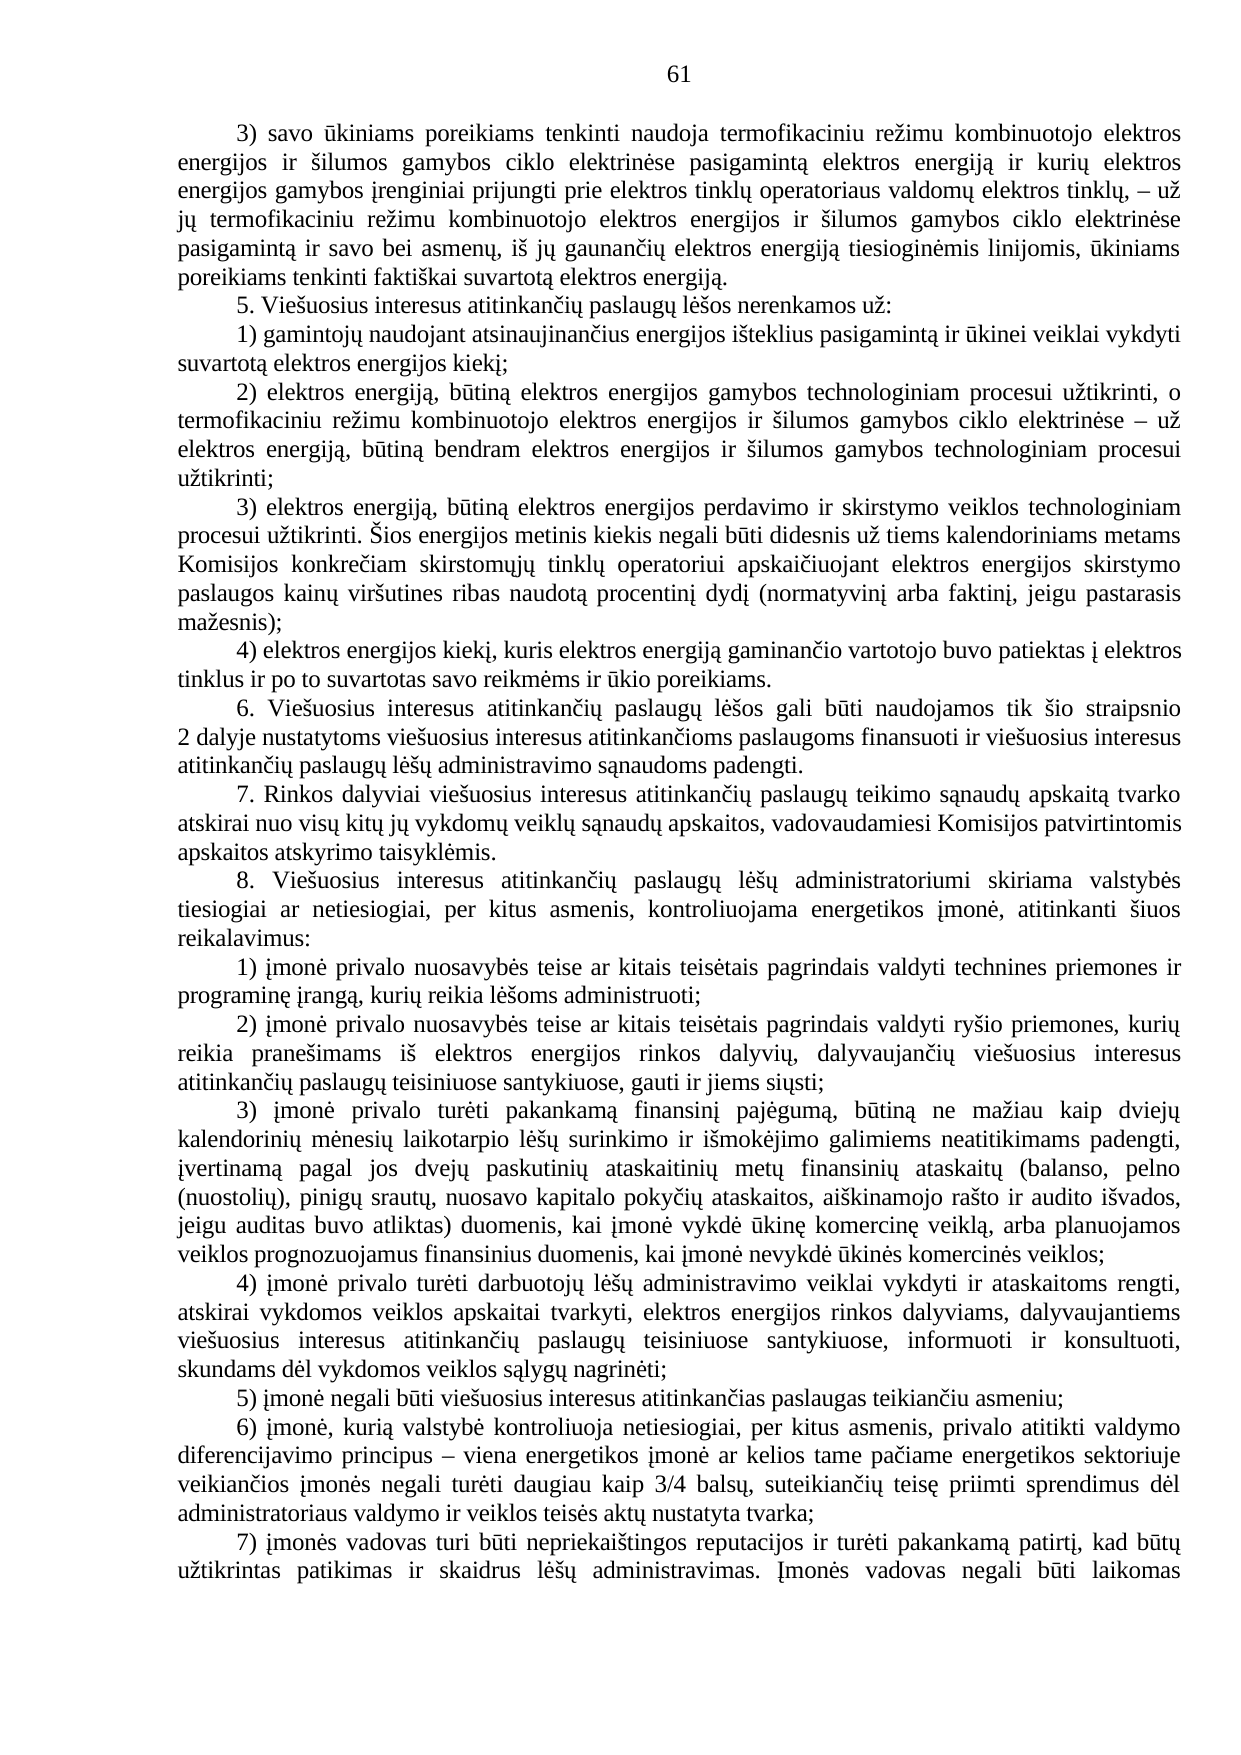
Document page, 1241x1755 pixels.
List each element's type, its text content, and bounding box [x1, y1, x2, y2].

text 5. Viešuosius interesus atitinkančių paslaugų lėšos nerenkamos už: [177, 291, 1181, 319]
text 3) įmonė privalo turėti pakankamą finansinį pajėgumą, būtiną ne mažiau kaip dviejų kalendorinių mėnesių laikotarpio lėšų surinkimo ir išmokėjimo galimiems neatitikimams padengti, įvertinamą pagal jos dvejų paskutinių ataskaitinių metų finansinių ataskaitų (balanso, pelno (nuostolių), pinigų srautų, nuosavo kapitalo pokyčių ataskaitos, aiškinamojo rašto ir audito išvados, jeigu auditas buvo atliktas) duomenis, kai įmonė vykdė ūkinę komercinę veiklą, arba planuojamos veiklos prognozuojamus finansinius duomenis, kai įmonė nevykdė ūkinės komercinės veiklos; [177, 1096, 1181, 1268]
text 1) gamintojų naudojant atsinaujinančius energijos išteklius pasigamintą ir ūkinei veiklai vykdyti suvartotą elektros energijos kiekį; [177, 319, 1181, 377]
text 4) elektros energijos kiekį, kuris elektros energiją gaminančio vartotojo buvo patiektas į elektros tinklus ir po to suvartotas savo reikmėms ir ūkio poreikiams. [177, 636, 1181, 693]
text 6. Viešuosius interesus atitinkančių paslaugų lėšos gali būti naudojamos tik šio straipsnio 2 dalyje nustatytoms viešuosius interesus atitinkančioms paslaugoms finansuoti ir viešuosius interesus atitinkančių paslaugų lėšų administravimo sąnaudoms padengti. [177, 693, 1181, 779]
text 1) įmonė privalo nuosavybės teise ar kitais teisėtais pagrindais valdyti technines priemones ir programinę įrangą, kurių reikia lėšoms administruoti; [177, 952, 1181, 1009]
text 8. Viešuosius interesus atitinkančių paslaugų lėšų administratoriumi skiriama valstybės tiesiogiai ar netiesiogiai, per kitus asmenis, kontroliuojama energetikos įmonė, atitinkanti šiuos reikalavimus: [177, 866, 1181, 952]
text 3) elektros energiją, būtiną elektros energijos perdavimo ir skirstymo veiklos technologiniam procesui užtikrinti. Šios energijos metinis kiekis negali būti didesnis už tiems kalendoriniams metams Komisijos konkrečiam skirstomųjų tinklų operatoriui apskaičiuojant elektros energijos skirstymo paslaugos kainų viršutines ribas naudotą procentinį dydį (normatyvinį arba faktinį, jeigu pastarasis mažesnis); [177, 492, 1181, 636]
text 3) savo ūkiniams poreikiams tenkinti naudoja termofikaciniu režimu kombinuotojo elektros energijos ir šilumos gamybos ciklo elektrinėse pasigamintą elektros energiją ir kurių elektros energijos gamybos įrenginiai prijungti prie elektros tinklų operatoriaus valdomų elektros tinklų, – už jų termofikaciniu režimu kombinuotojo elektros energijos ir šilumos gamybos ciklo elektrinėse pasigamintą ir savo bei asmenų, iš jų gaunančių elektros energiją tiesioginėmis linijomis, ūkiniams poreikiams tenkinti faktiškai suvartotą elektros energiją. [177, 118, 1181, 291]
text 7) įmonės vadovas turi būti nepriekaištingos reputacijos ir turėti pakankamą patirtį, kad būtų užtikrintas patikimas ir skaidrus lėšų administravimas. Įmonės vadovas negali būti laikomas [177, 1527, 1181, 1584]
text 2) įmonė privalo nuosavybės teise ar kitais teisėtais pagrindais valdyti ryšio priemones, kurių reikia pranešimams iš elektros energijos rinkos dalyvių, dalyvaujančių viešuosius interesus atitinkančių paslaugų teisiniuose santykiuose, gauti ir jiems siųsti; [177, 1009, 1181, 1096]
text 7. Rinkos dalyviai viešuosius interesus atitinkančių paslaugų teikimo sąnaudų apskaitą tvarko atskirai nuo visų kitų jų vykdomų veiklų sąnaudų apskaitos, vadovaudamiesi Komisijos patvirtintomis apskaitos atskyrimo taisyklėmis. [177, 779, 1181, 866]
text 6) įmonė, kurią valstybė kontroliuoja netiesiogiai, per kitus asmenis, privalo atitikti valdymo diferencijavimo principus – viena energetikos įmonė ar kelios tame pačiame energetikos sektoriuje veikiančios įmonės negali turėti daugiau kaip 3/4 balsų, suteikiančių teisę priimti sprendimus dėl administratoriaus valdymo ir veiklos teisės aktų nustatyta tvarka; [177, 1412, 1181, 1527]
text 4) įmonė privalo turėti darbuotojų lėšų administravimo veiklai vykdyti ir ataskaitoms rengti, atskirai vykdomos veiklos apskaitai tvarkyti, elektros energijos rinkos dalyviams, dalyvaujantiems viešuosius interesus atitinkančių paslaugų teisiniuose santykiuose, informuoti ir konsultuoti, skundams dėl vykdomos veiklos sąlygų nagrinėti; [177, 1268, 1181, 1383]
text 2) elektros energiją, būtiną elektros energijos gamybos technologiniam procesui užtikrinti, o termofikaciniu režimu kombinuotojo elektros energijos ir šilumos gamybos ciklo elektrinėse – už elektros energiją, būtiną bendram elektros energijos ir šilumos gamybos technologiniam procesui užtikrinti; [177, 377, 1181, 492]
text 5) įmonė negali būti viešuosius interesus atitinkančias paslaugas teikiančiu asmeniu; [177, 1383, 1181, 1412]
